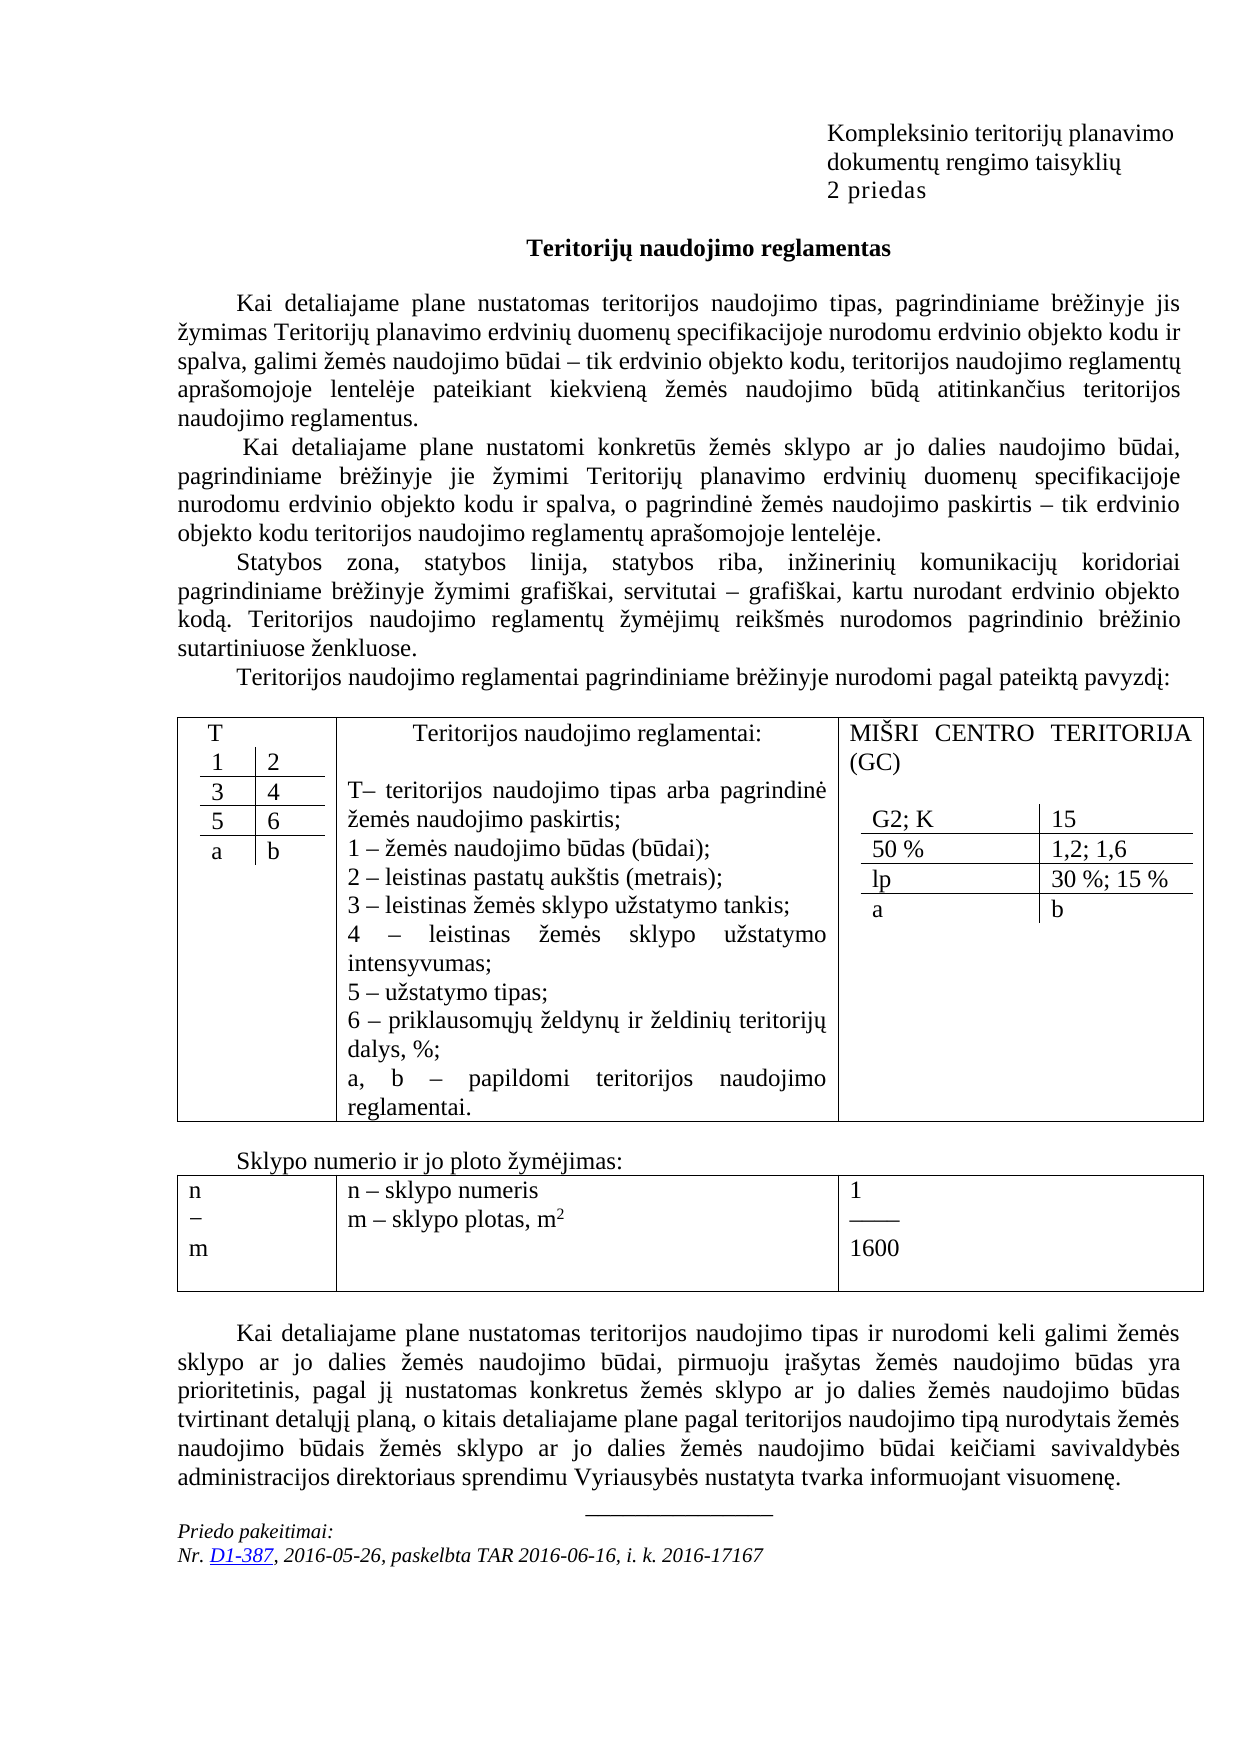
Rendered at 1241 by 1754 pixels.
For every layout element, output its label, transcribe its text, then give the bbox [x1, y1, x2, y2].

text Sklypo numerio ir jo ploto žymėjimas: [177, 1146, 1181, 1174]
table_header 1 –––– 1600 [839, 1176, 1203, 1291]
table_cell 1,2; 1,6 [1040, 834, 1192, 863]
table_header n − m [178, 1176, 336, 1291]
table_cell a [200, 836, 255, 865]
text Kai detaliajame plane nustatomas teritorijos naudojimo tipas ir nurodomi keli galimi žemės sklypo ar jo dalies žemės naudojimo būdai, pirmuoju įrašytas žemės naudojimo būdas yra prioritetinis, pagal jį nustatomas konkretus žemės sklypo ar jo dalies žemės naudojimo būdas tvirtinant detalųjį planą, o kitais detaliajame plane pagal teritorijos naudojimo tipą nurodytais žemės naudojimo būdais žemės sklypo ar jo dalies žemės naudojimo būdai keičiami savivaldybės administracijos direktoriaus sprendimu Vyriausybės nustatyta tvarka informuojant visuomenę. [177, 1318, 1181, 1490]
table_header MIŠRI CENTRO TERITORIJA (GC) [839, 718, 1203, 1121]
table_header G2; K [861, 804, 1039, 833]
table_cell 4 [256, 777, 325, 805]
table_cell 3 [200, 777, 255, 805]
text _______________ [177, 1490, 1181, 1519]
text Kai detaliajame plane nustatomas teritorijos naudojimo tipas, pagrindiniame brėžinyje jis žymimas Teritorijų planavimo erdvinių duomenų specifikacijoje nurodomu erdvinio objekto kodu ir spalva, galimi žemės naudojimo būdai – tik erdvinio objekto kodu, teritorijos naudojimo reglamentų aprašomojoje lentelėje pateikiant kiekvieną žemės naudojimo būdą atitinkančius teritorijos naudojimo reglamentus. [177, 288, 1181, 432]
table_header 2 [256, 747, 325, 776]
table_cell a [861, 894, 1039, 922]
table_cell b [256, 836, 325, 865]
text Priedo pakeitimai: [177, 1519, 1181, 1543]
text Kompleksinio teritorijų planavimo [177, 118, 1181, 147]
text dokumentų rengimo taisyklių [177, 147, 1181, 176]
table_header 15 [1040, 804, 1192, 833]
table_cell 6 [256, 806, 325, 835]
table_cell b [1040, 894, 1192, 922]
text Statybos zona, statybos linija, statybos riba, inžinerinių komunikacijų koridoriai pagrindiniame brėžinyje žymimi grafiškai, servitutai – grafiškai, kartu nurodant erdvinio objekto kodą. Teritorijos naudojimo reglamentų žymėjimų reikšmės nurodomos pagrindinio brėžinio sutartiniuose ženkluose. [177, 547, 1181, 662]
text Teritorijos naudojimo reglamentai pagrindiniame brėžinyje nurodomi pagal pateiktą pavyzdį: [177, 662, 1181, 691]
text Teritorijų naudojimo reglamentas [177, 233, 1181, 262]
table_cell 30 %; 15 % [1040, 864, 1192, 893]
text Nr. D1-387, 2016-05-26, paskelbta TAR 2016-06-16, i. k. 2016-17167 [177, 1543, 1181, 1567]
table_header 1 [200, 747, 255, 776]
table_cell lp [861, 864, 1039, 893]
table_header n – sklypo numeris m – sklypo plotas, m2 [337, 1176, 838, 1291]
text Kai detaliajame plane nustatomi konkretūs žemės sklypo ar jo dalies naudojimo būdai, pagrindiniame brėžinyje jie žymimi Teritorijų planavimo erdvinių duomenų specifikacijoje nurodomu erdvinio objekto kodu ir spalva, o pagrindinė žemės naudojimo paskirtis – tik erdvinio objekto kodu teritorijos naudojimo reglamentų aprašomojoje lentelėje. [177, 432, 1181, 547]
table_header Teritorijos naudojimo reglamentai: T– teritorijos naudojimo tipas arba pagrindinė žemės naudojimo paskirtis; 1 – žemės naudojimo būdas (būdai); 2 – leistinas pastatų aukštis (metrais); 3 – leistinas žemės sklypo užstatymo tankis; 4 – leistinas žemės sklypo užstatymo intensyvumas; 5 – užstatymo tipas; 6 – priklausomųjų želdynų ir želdinių teritorijų dalys, %; a, b – papildomi teritorijos naudojimo reglamentai. [337, 718, 838, 1121]
table_cell 50 % [861, 834, 1039, 863]
table_cell 5 [200, 806, 255, 835]
text 2 priedas [827, 176, 1181, 204]
table_header T [178, 718, 336, 1121]
